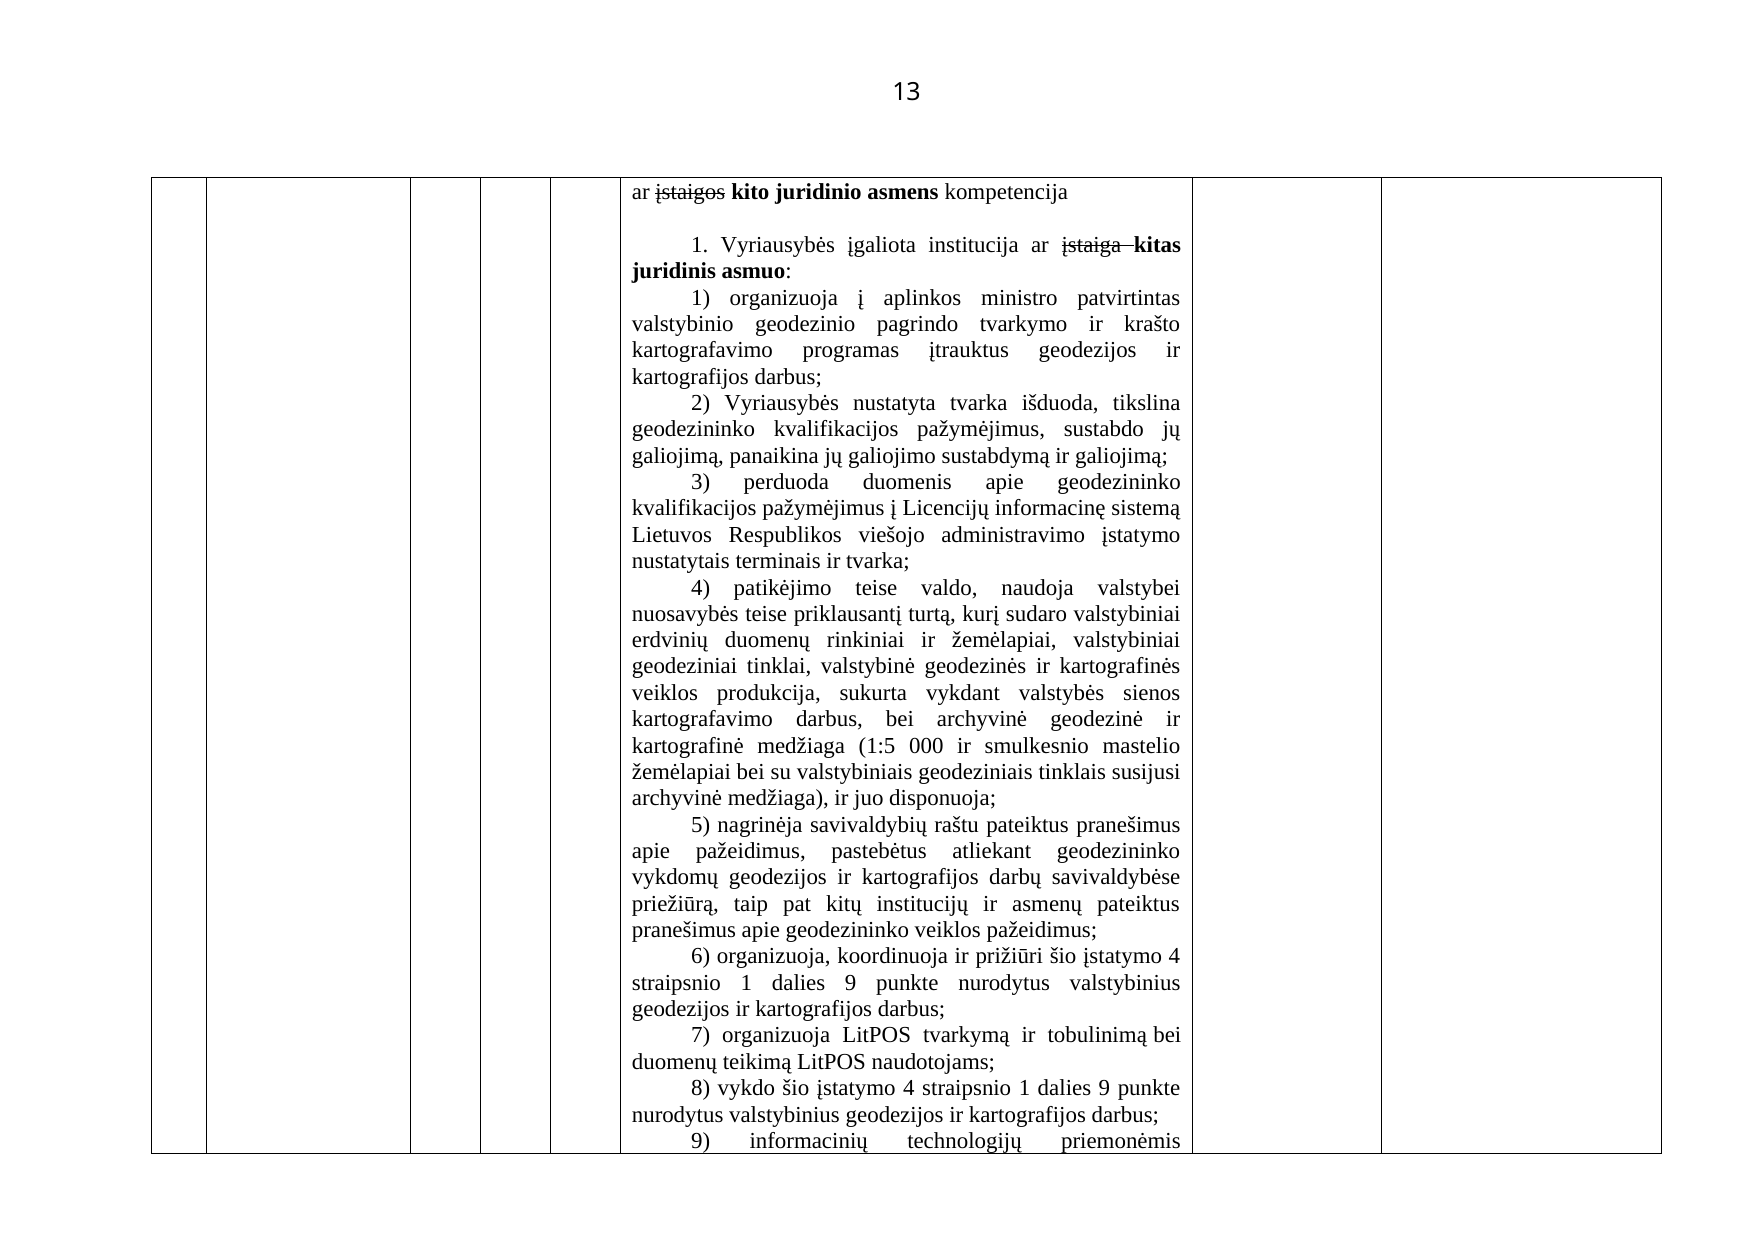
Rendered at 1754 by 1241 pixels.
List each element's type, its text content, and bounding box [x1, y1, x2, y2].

table_cell ar įstaigos kito juridinio asmens kompetencija 1. Vyriausybės įgaliota institucija ar įstaiga kitas juridinis asmuo: 1) organizuoja į aplinkos ministro patvirtintas valstybinio geodezinio pagrindo tvarkymo ir krašto kartografavimo programas įtrauktus geodezijos ir kartografijos darbus; 2) Vyriausybės nustatyta tvarka išduoda, tikslina geodezininko kvalifikacijos pažymėjimus, sustabdo jų galiojimą, panaikina jų galiojimo sustabdymą ir galiojimą; 3) perduoda duomenis apie geodezininko kvalifikacijos pažymėjimus į Licencijų informacinę sistemą Lietuvos Respublikos viešojo administravimo įstatymo nustatytais terminais ir tvarka; 4) patikėjimo teise valdo, naudoja valstybei nuosavybės teise priklausantį turtą, kurį sudaro valstybiniai erdvinių duomenų rinkiniai ir žemėlapiai, valstybiniai geodeziniai tinklai, valstybinė geodezinės ir kartografinės veiklos produkcija, sukurta vykdant valstybės sienos kartografavimo darbus, bei archyvinė geodezinė ir kartografinė medžiaga (1:5 000 ir smulkesnio mastelio žemėlapiai bei su valstybiniais geodeziniais tinklais susijusi archyvinė medžiaga), ir juo disponuoja; 5) nagrinėja savivaldybių raštu pateiktus pranešimus apie pažeidimus, pastebėtus atliekant geodezininko vykdomų geodezijos ir kartografijos darbų savivaldybėse priežiūrą, taip pat kitų institucijų ir asmenų pateiktus pranešimus apie geodezininko veiklos pažeidimus; 6) organizuoja, koordinuoja ir prižiūri šio įstatymo 4 straipsnio 1 dalies 9 punkte nurodytus valstybinius geodezijos ir kartografijos darbus; 7) organizuoja LitPOS tvarkymą ir tobulinimą bei duomenų teikimą LitPOS naudotojams; 8) vykdo šio įstatymo 4 straipsnio 1 dalies 9 punkte nurodytus valstybinius geodezijos ir kartografijos darbus; 9) informacinių technologijų priemonėmis [621, 178, 1192, 1153]
table_cell [207, 178, 410, 1153]
table_cell [551, 178, 620, 1153]
table_cell [1382, 178, 1661, 1153]
table_cell [481, 178, 550, 1153]
table_cell [152, 178, 206, 1153]
table_cell [411, 178, 480, 1153]
table_cell [1193, 178, 1381, 1153]
